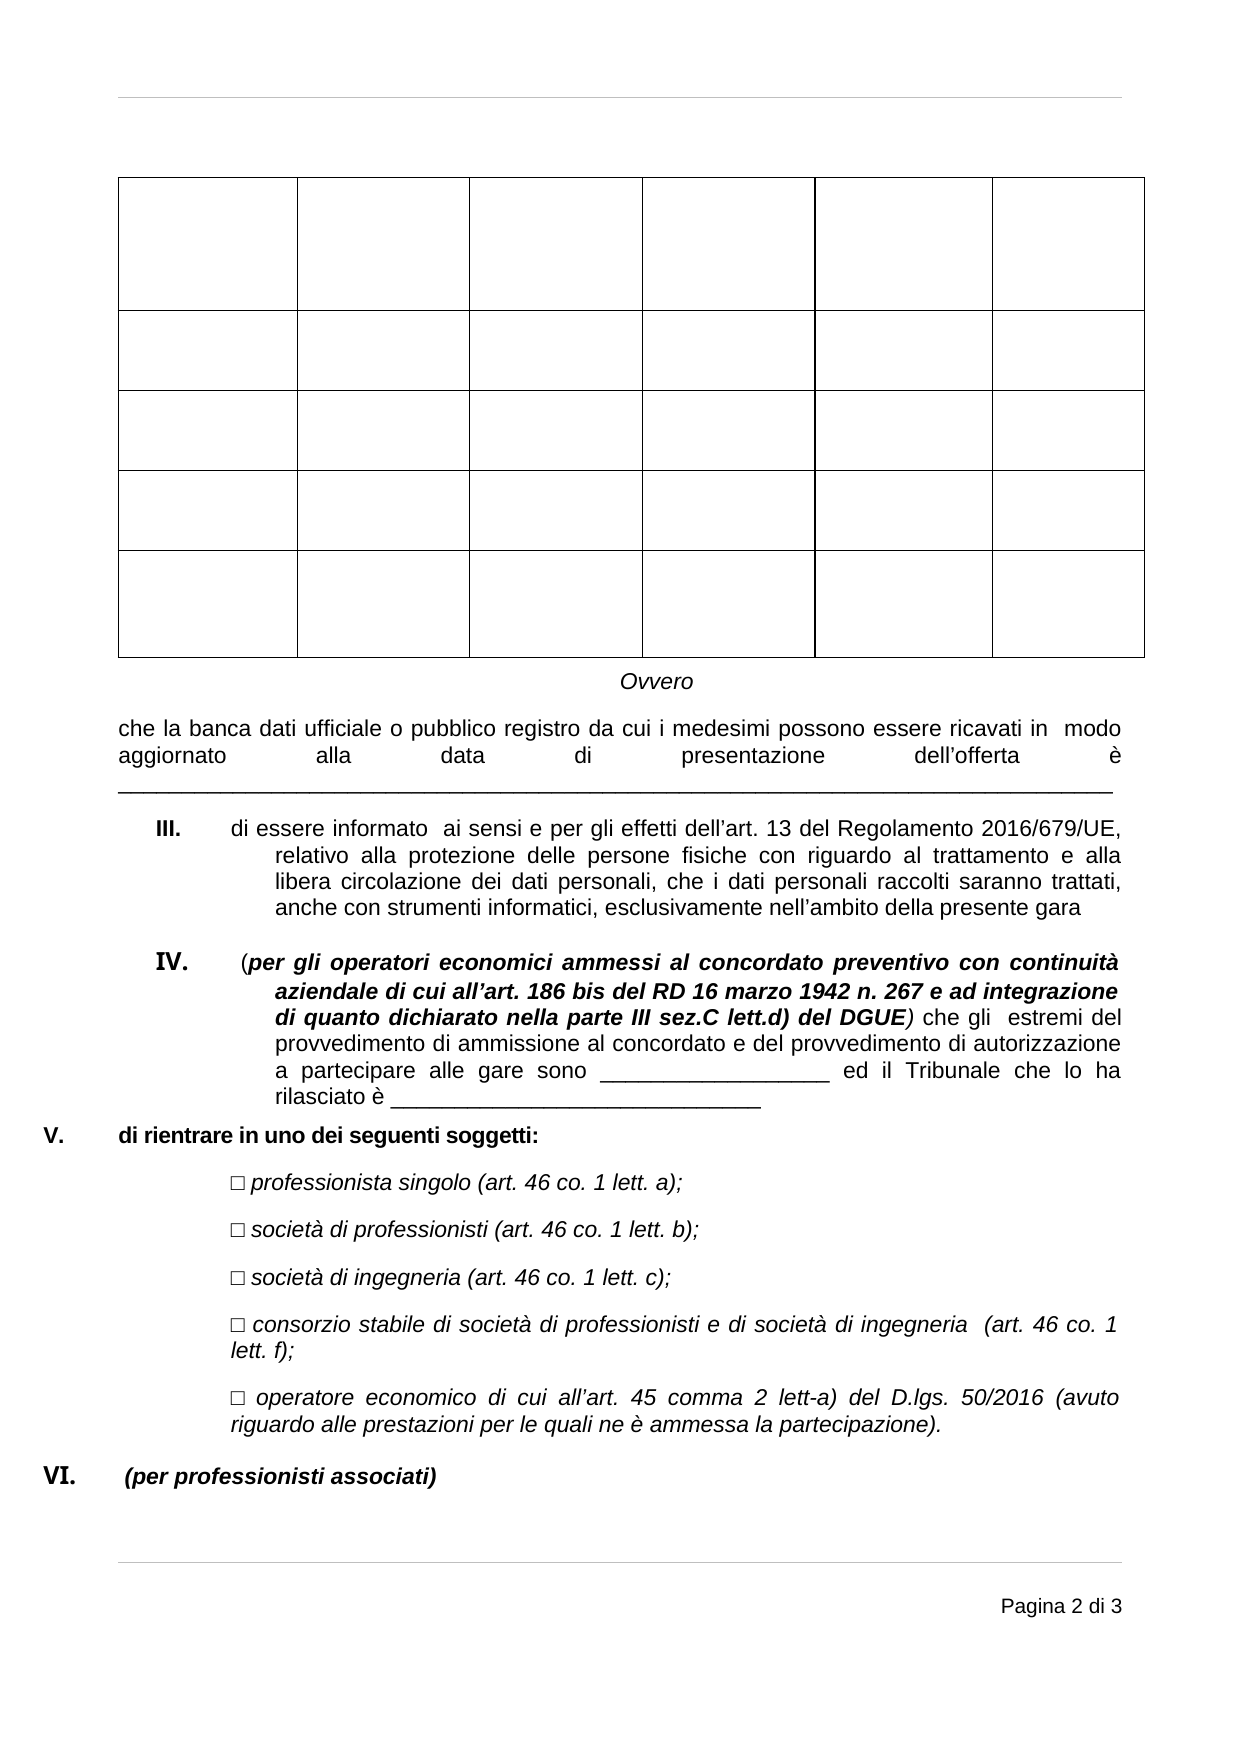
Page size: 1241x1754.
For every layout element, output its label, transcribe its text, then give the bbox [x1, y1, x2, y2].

text □ professionista singolo (art. 46 co. 1 lett. a); [231, 1169, 1122, 1196]
table_cell [119, 551, 297, 657]
table_cell [816, 178, 992, 310]
table_cell [470, 178, 642, 310]
table_cell [298, 471, 469, 550]
table_cell [119, 471, 297, 550]
table_cell [993, 391, 1144, 470]
text Ovvero [193, 668, 1122, 694]
table_cell [470, 391, 642, 470]
table_cell [816, 551, 992, 657]
list di essere informato ai sensi e per gli effetti dell’art. 13 del Regolamento 2016/679/UE, relativo alla protezione delle persone fisiche con riguardo al trattamento e alla libera circolazione dei dati personali, che i dati personali raccolti saranno trattati, anche con strumenti informatici, esclusivamente nell’ambito della presente gara [156, 815, 1122, 921]
table_cell [816, 391, 992, 470]
table_cell [993, 311, 1144, 390]
table_cell [993, 178, 1144, 310]
table_cell [119, 178, 297, 310]
table_cell [993, 551, 1144, 657]
table_cell [643, 551, 814, 657]
table_cell [470, 311, 642, 390]
text □ società di professionisti (art. 46 co. 1 lett. b); [231, 1216, 1122, 1243]
table_cell [298, 391, 469, 470]
text □ società di ingegneria (art. 46 co. 1 lett. c); [231, 1263, 1122, 1290]
table_cell [470, 551, 642, 657]
table_cell [643, 311, 814, 390]
table_cell [643, 391, 814, 470]
table_cell [470, 471, 642, 550]
table_cell [643, 178, 814, 310]
text □ consorzio stabile di società di professionisti e di società di ingegneria (art. 46 co. 1 lett. f); [231, 1311, 1122, 1363]
text che la banca dati ufficiale o pubblico registro da cui i medesimi possono essere ricavati in modo aggiornato alla data di presentazione dell’offerta è ______________________________________________________________________________ [118, 715, 1122, 794]
table_cell [298, 551, 469, 657]
table_cell [993, 471, 1144, 550]
table_cell [816, 311, 992, 390]
list (per gli operatori economici ammessi al concordato preventivo con continuità aziendale di cui all’art. 186 bis del RD 16 marzo 1942 n. 267 e ad integrazione di quanto dichiarato nella parte III sez.C lett.d) del DGUE) che gli estremi del provvedimento di ammissione al concordato e del provvedimento di autorizzazione a partecipare alle gare sono __________________ ed il Tribunale che lo ha rilasciato è _____________________________ [156, 944, 1122, 1109]
table_cell [816, 471, 992, 550]
table_cell [643, 471, 814, 550]
text □ operatore economico di cui all’art. 45 comma 2 lett-a) del D.lgs. 50/2016 (avuto riguardo alle prestazioni per le quali ne è ammessa la partecipazione). [231, 1384, 1122, 1437]
table_cell [298, 178, 469, 310]
table_cell [119, 391, 297, 470]
list di rientrare in uno dei seguenti soggetti: [43, 1122, 1122, 1148]
table_cell [298, 311, 469, 390]
table_cell [119, 311, 297, 390]
list (per professionisti associati) [43, 1458, 1122, 1492]
